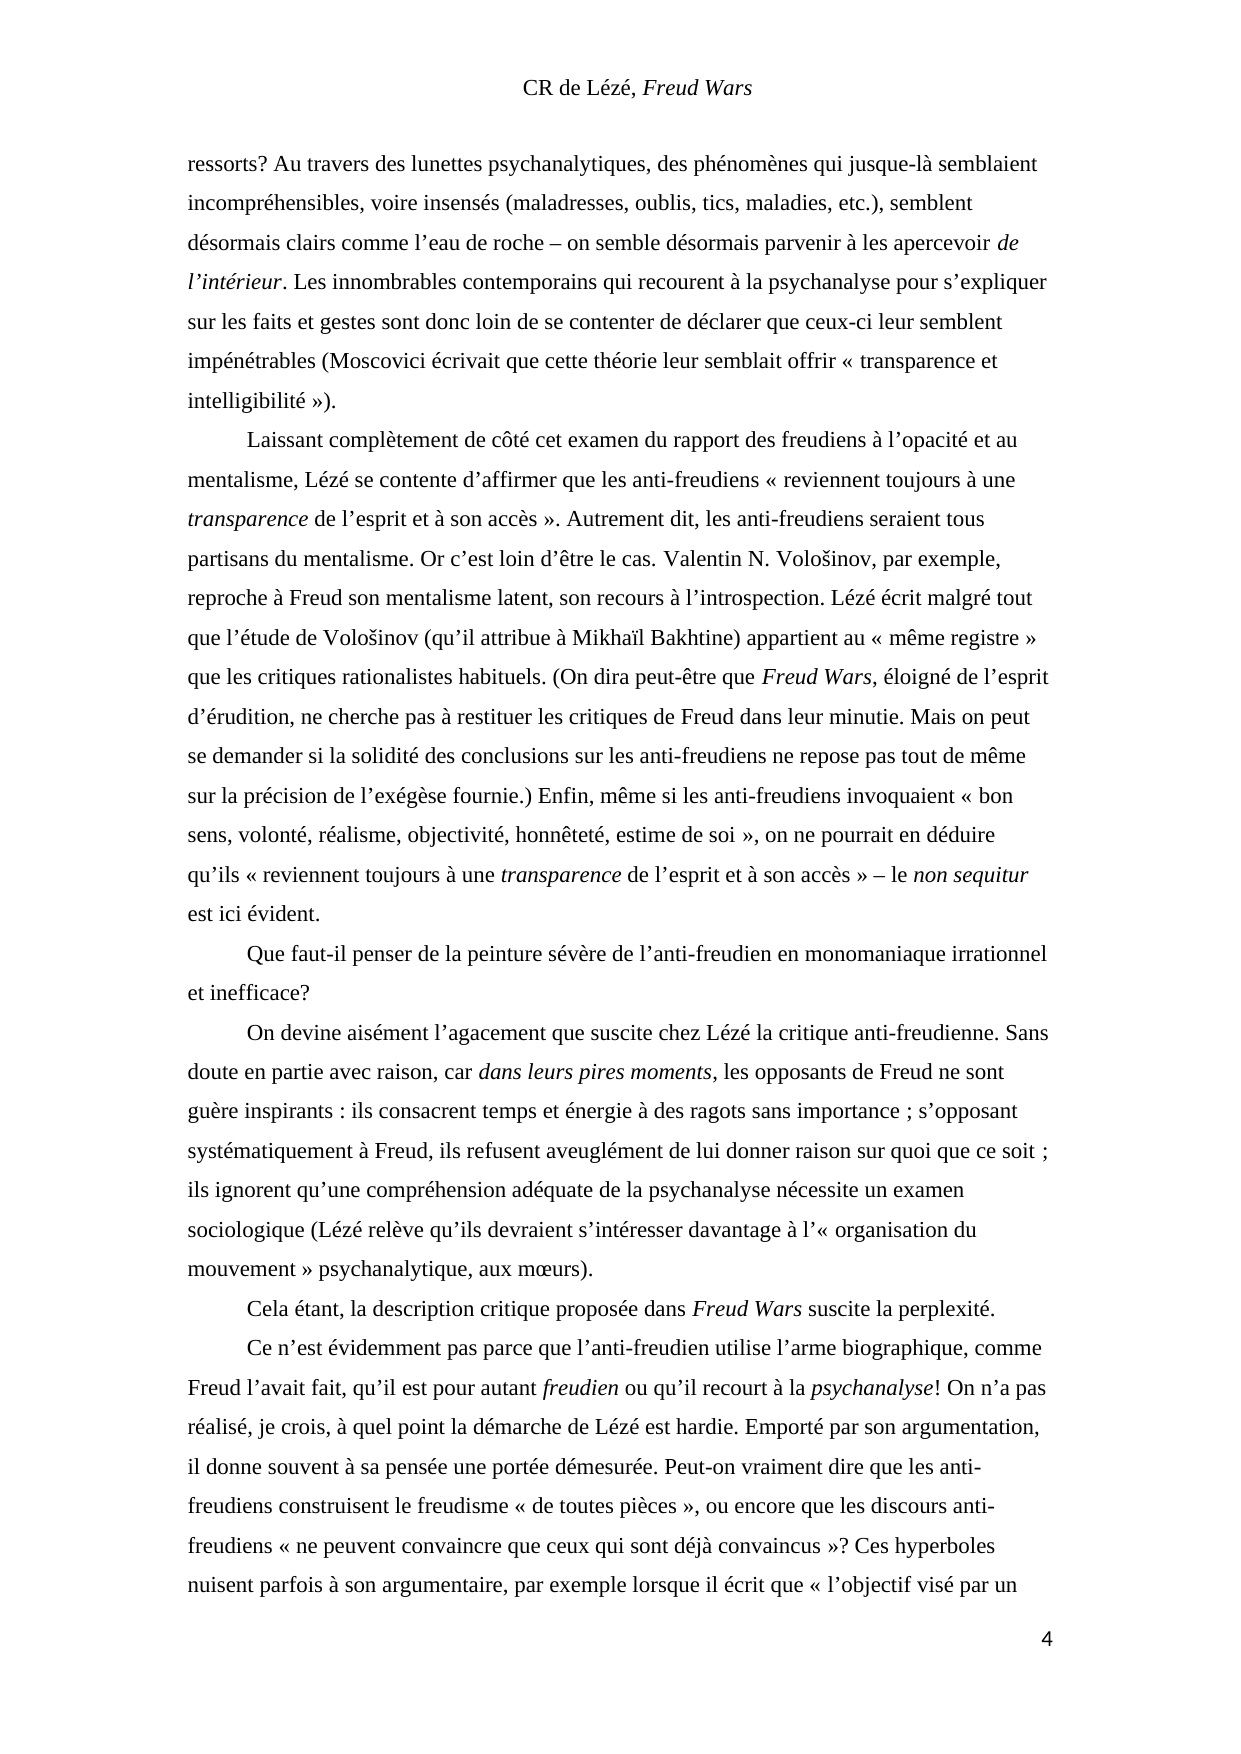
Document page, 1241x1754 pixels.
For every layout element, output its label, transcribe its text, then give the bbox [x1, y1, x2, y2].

text Cela étant, la description critique proposée dans Freud Wars suscite la perplexité. [187, 1295, 1053, 1321]
text Que faut-il penser de la peinture sévère de l’anti-freudien en monomaniaque irrationnel et inefficace? [187, 939, 1053, 1005]
text Ce n’est évidemment pas parce que l’anti-freudien utilise l’arme biographique, comme Freud l’avait fait, qu’il est pour autant freudien ou qu’il recourt à la psychanalyse! On n’a pas réalisé, je crois, à quel point la démarche de Lézé est hardie. Emporté par son argumentation, il donne souvent à sa pensée une portée démesurée. Peut-on vraiment dire que les anti-freudiens construisent le freudisme « de toutes pièces », ou encore que les discours anti-freudiens « ne peuvent convaincre que ceux qui sont déjà convaincus »? Ces hyperboles nuisent parfois à son argumentaire, par exemple lorsque il écrit que « l’objectif visé par un [187, 1334, 1053, 1598]
text On devine aisément l’agacement que suscite chez Lézé la critique anti-freudienne. Sans doute en partie avec raison, car dans leurs pires moments, les opposants de Freud ne sont guère inspirants : ils consacrent temps et énergie à des ragots sans importance ; s’opposant systématiquement à Freud, ils refusent aveuglément de lui donner raison sur quoi que ce soit ; ils ignorent qu’une compréhension adéquate de la psychanalyse nécessite un examen sociologique (Lézé relève qu’ils devraient s’intéresser davantage à l’« organisation du mouvement » psychanalytique, aux mœurs). [187, 1018, 1053, 1282]
text Laissant complètement de côté cet examen du rapport des freudiens à l’opacité et au mentalisme, Lézé se contente d’affirmer que les anti-freudiens « reviennent toujours à une transparence de l’esprit et à son accès ». Autrement dit, les anti-freudiens seraient tous partisans du mentalisme. Or c’est loin d’être le cas. Valentin N. Vološinov, par exemple, reproche à Freud son mentalisme latent, son recours à l’introspection. Lézé écrit malgré tout que l’étude de Vološinov (qu’il attribue à Mikhaïl Bakhtine) appartient au « même registre » que les critiques rationalistes habituels. (On dira peut-être que Freud Wars, éloigné de l’esprit d’érudition, ne cherche pas à restituer les critiques de Freud dans leur minutie. Mais on peut se demander si la solidité des conclusions sur les anti-freudiens ne repose pas tout de même sur la précision de l’exégèse fournie.) Enfin, même si les anti-freudiens invoquaient « bon sens, volonté, réalisme, objectivité, honnêteté, estime de soi », on ne pourrait en déduire qu’ils « reviennent toujours à une transparence de l’esprit et à son accès » – le non sequitur est ici évident. [187, 426, 1053, 926]
text ressorts? Au travers des lunettes psychanalytiques, des phénomènes qui jusque-là semblaient incompréhensibles, voire insensés (maladresses, oublis, tics, maladies, etc.), semblent désormais clairs comme l’eau de roche – on semble désormais parvenir à les apercevoir de l’intérieur. Les innombrables contemporains qui recourent à la psychanalyse pour s’expliquer sur les faits et gestes sont donc loin de se contenter de déclarer que ceux-ci leur semblent impénétrables (Moscovici écrivait que cette théorie leur semblait offrir « transparence et intelligibilité »). [187, 150, 1053, 413]
